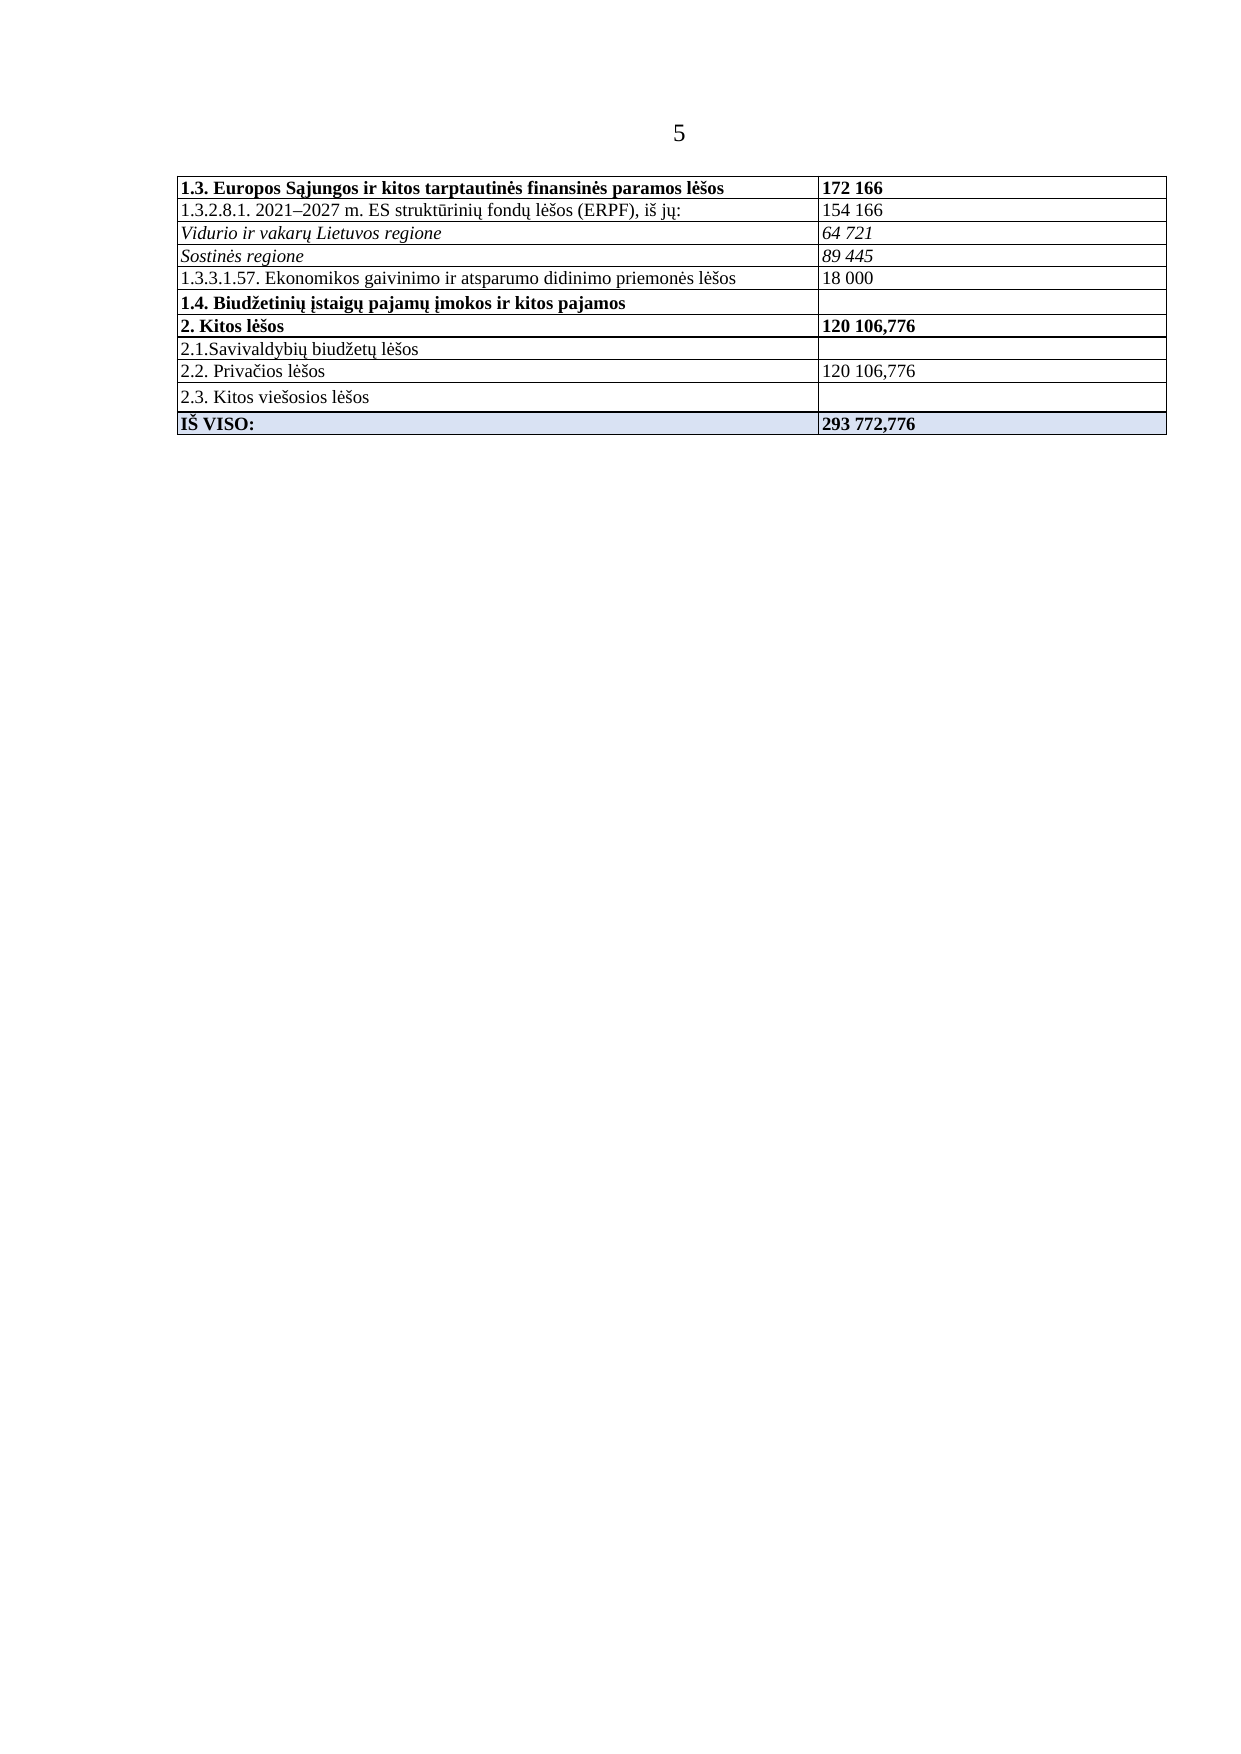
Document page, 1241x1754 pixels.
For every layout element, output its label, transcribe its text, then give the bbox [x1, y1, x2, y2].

table_cell [819, 290, 1166, 314]
table_cell Sostinės regione [178, 245, 818, 266]
table_cell 154 166 [819, 199, 1166, 221]
table_cell [819, 338, 1166, 359]
table_cell 2.3. Kitos viešosios lėšos [178, 383, 818, 411]
table_cell 64 721 [819, 222, 1166, 243]
table_cell 293 772,776 [819, 413, 1166, 434]
table_cell IŠ VISO: [178, 413, 818, 434]
table_cell 2.1.Savivaldybių biudžetų lėšos [178, 338, 818, 359]
table_cell 89 445 [819, 245, 1166, 266]
table_cell 1.3.3.1.57. Ekonomikos gaivinimo ir atsparumo didinimo priemonės lėšos [178, 267, 818, 289]
table_cell 18 000 [819, 267, 1166, 289]
table_cell 120 106,776 [819, 315, 1166, 336]
table_cell 2.2. Privačios lėšos [178, 360, 818, 382]
table_cell 1.3. Europos Sąjungos ir kitos tarptautinės finansinės paramos lėšos [178, 177, 818, 198]
table_cell 1.4. Biudžetinių įstaigų pajamų įmokos ir kitos pajamos [178, 290, 818, 314]
table_cell 2. Kitos lėšos [178, 315, 818, 336]
table_cell [819, 383, 1166, 411]
table_cell Vidurio ir vakarų Lietuvos regione [178, 222, 818, 243]
table_cell 172 166 [819, 177, 1166, 198]
table_cell 120 106,776 [819, 360, 1166, 382]
table_cell 1.3.2.8.1. 2021–2027 m. ES struktūrinių fondų lėšos (ERPF), iš jų: [178, 199, 818, 221]
